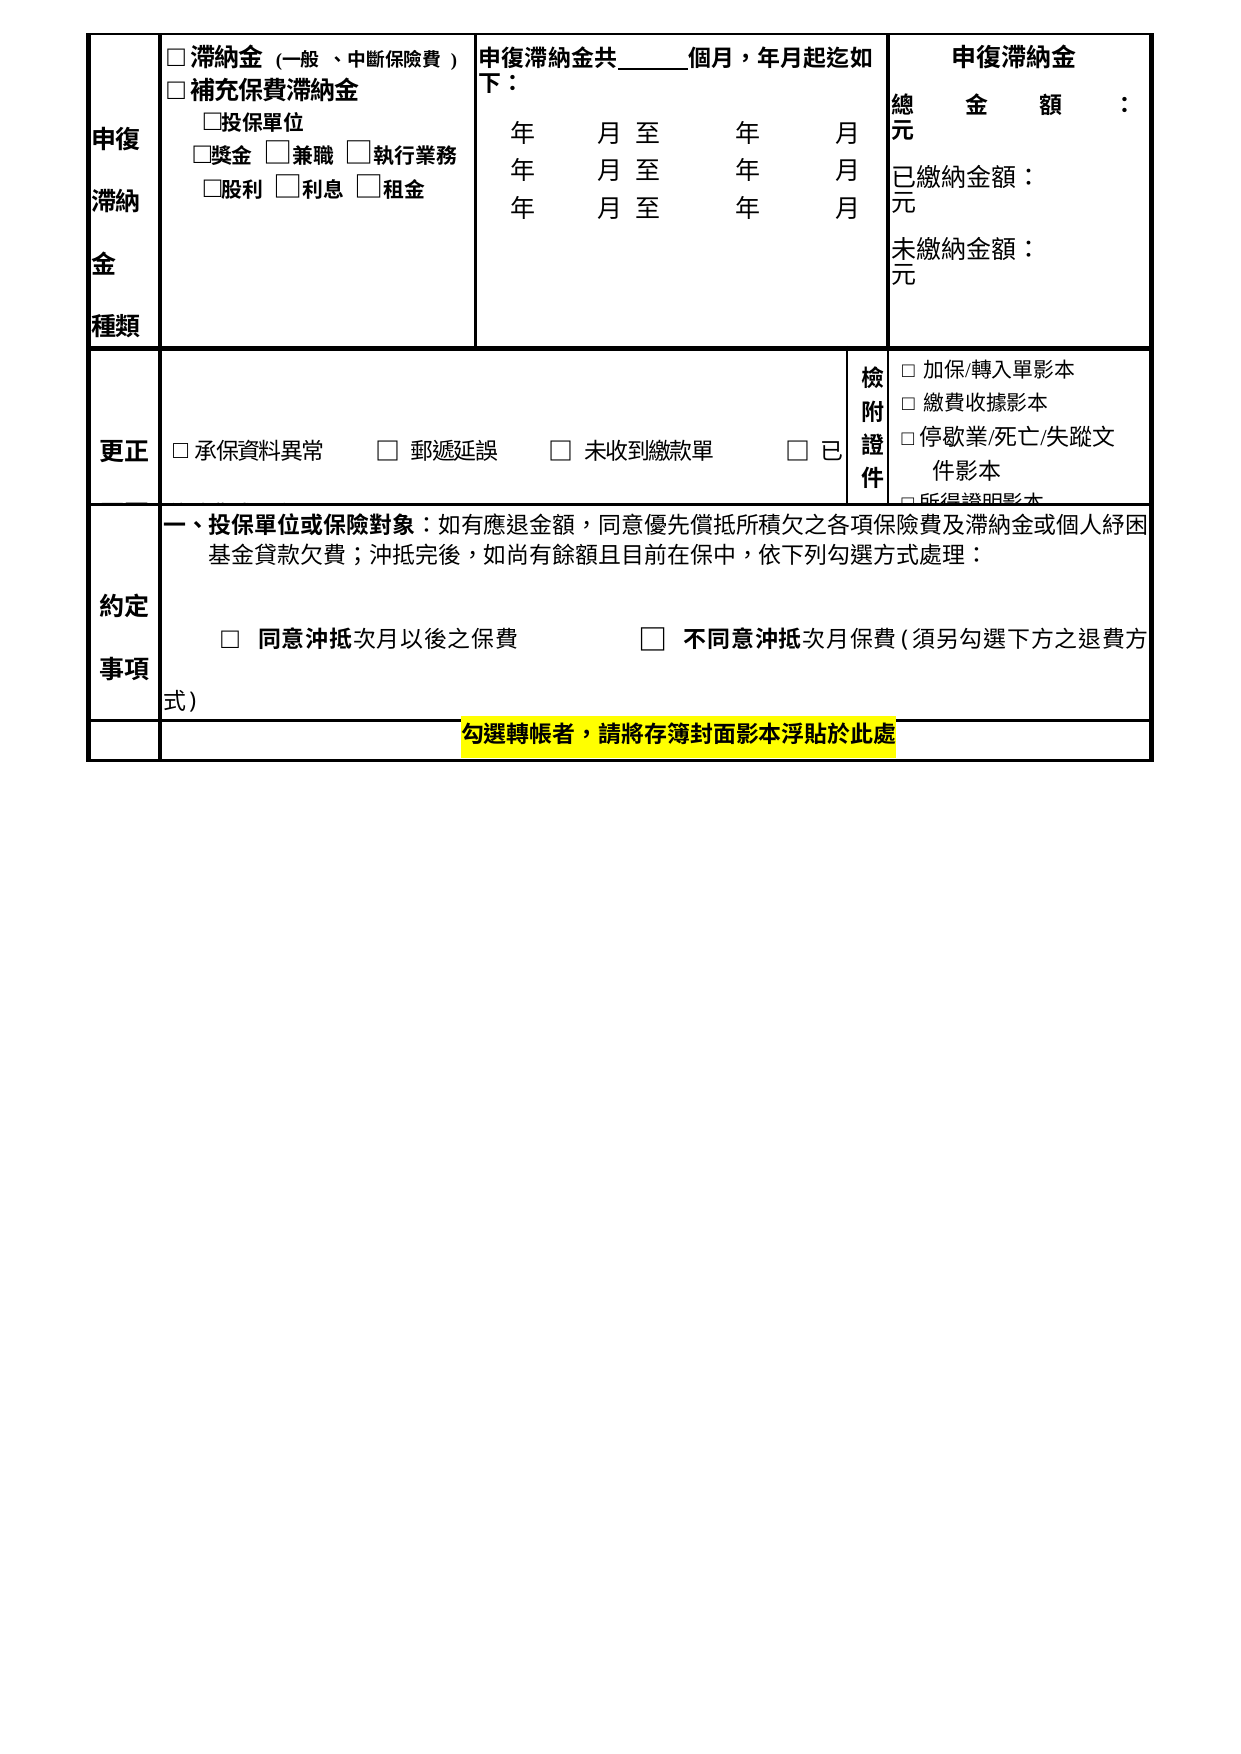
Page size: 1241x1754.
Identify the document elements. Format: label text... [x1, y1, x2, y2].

table_cell 更正原因 [91, 351, 158, 503]
table_cell □ 承保資料異常 □ 郵遞延誤 □ 未收到繳款單 □ 已停歇業或死亡 □ 金融機構資料異常或延誤 □ 不可抗力之災害或失蹤 □ 其他 說明： [162, 351, 846, 503]
table_cell 勾選轉帳者，請將存簿封面影本浮貼於此處 [162, 722, 1149, 759]
table_cell 檢附證件 [848, 351, 887, 503]
table_cell 一、投保單位或保險對象：如有應退金額，同意優先償抵所積欠之各項保險費及滯納金或個人紓困基金貸款欠費；沖抵完後，如尚有餘額且目前在保中，依下列勾選方式處理： □ 同意沖抵次月以後之保費 □ 不同意沖抵次月保費(須另勾選下方之退費方式) 二、扣費義務人：如有應退金額，同意優先償抵同單位同扣費義務人之補充保費(含滯納金)欠費；沖抵完後，若尚有餘額，依下列勾選之「退費對象」處理（須另勾選下方之退費方式）： □ 扣費單位 □ 扣費義務人 [162, 506, 1149, 718]
table_cell 申復滯納金共 個月，年月起迄如下： 年 月 至 年 月 年 月 至 年 月 年 月 至 年 月 [477, 35, 886, 346]
table_cell 申復滯納金 總金額： 元 已繳納金額： 元 未繳納金額： 元 [890, 35, 1149, 346]
table_cell □ 滯納金 (一般 、中斷保險費 ) □ 補充保費滯納金 □投保單位 □獎金 □兼職 □執行業務 □股利 □利息 □租金 [162, 35, 474, 346]
table_cell 約定事項 [91, 506, 158, 718]
table_cell □ 加保/轉入單影本 □ 繳費收據影本 □ 停歇業/死亡/失蹤文件影本 □ 所得證明影本 □ 其他： [889, 351, 1149, 503]
table_cell 申復 滯納金 種類 [91, 35, 158, 346]
table_cell [91, 722, 158, 759]
